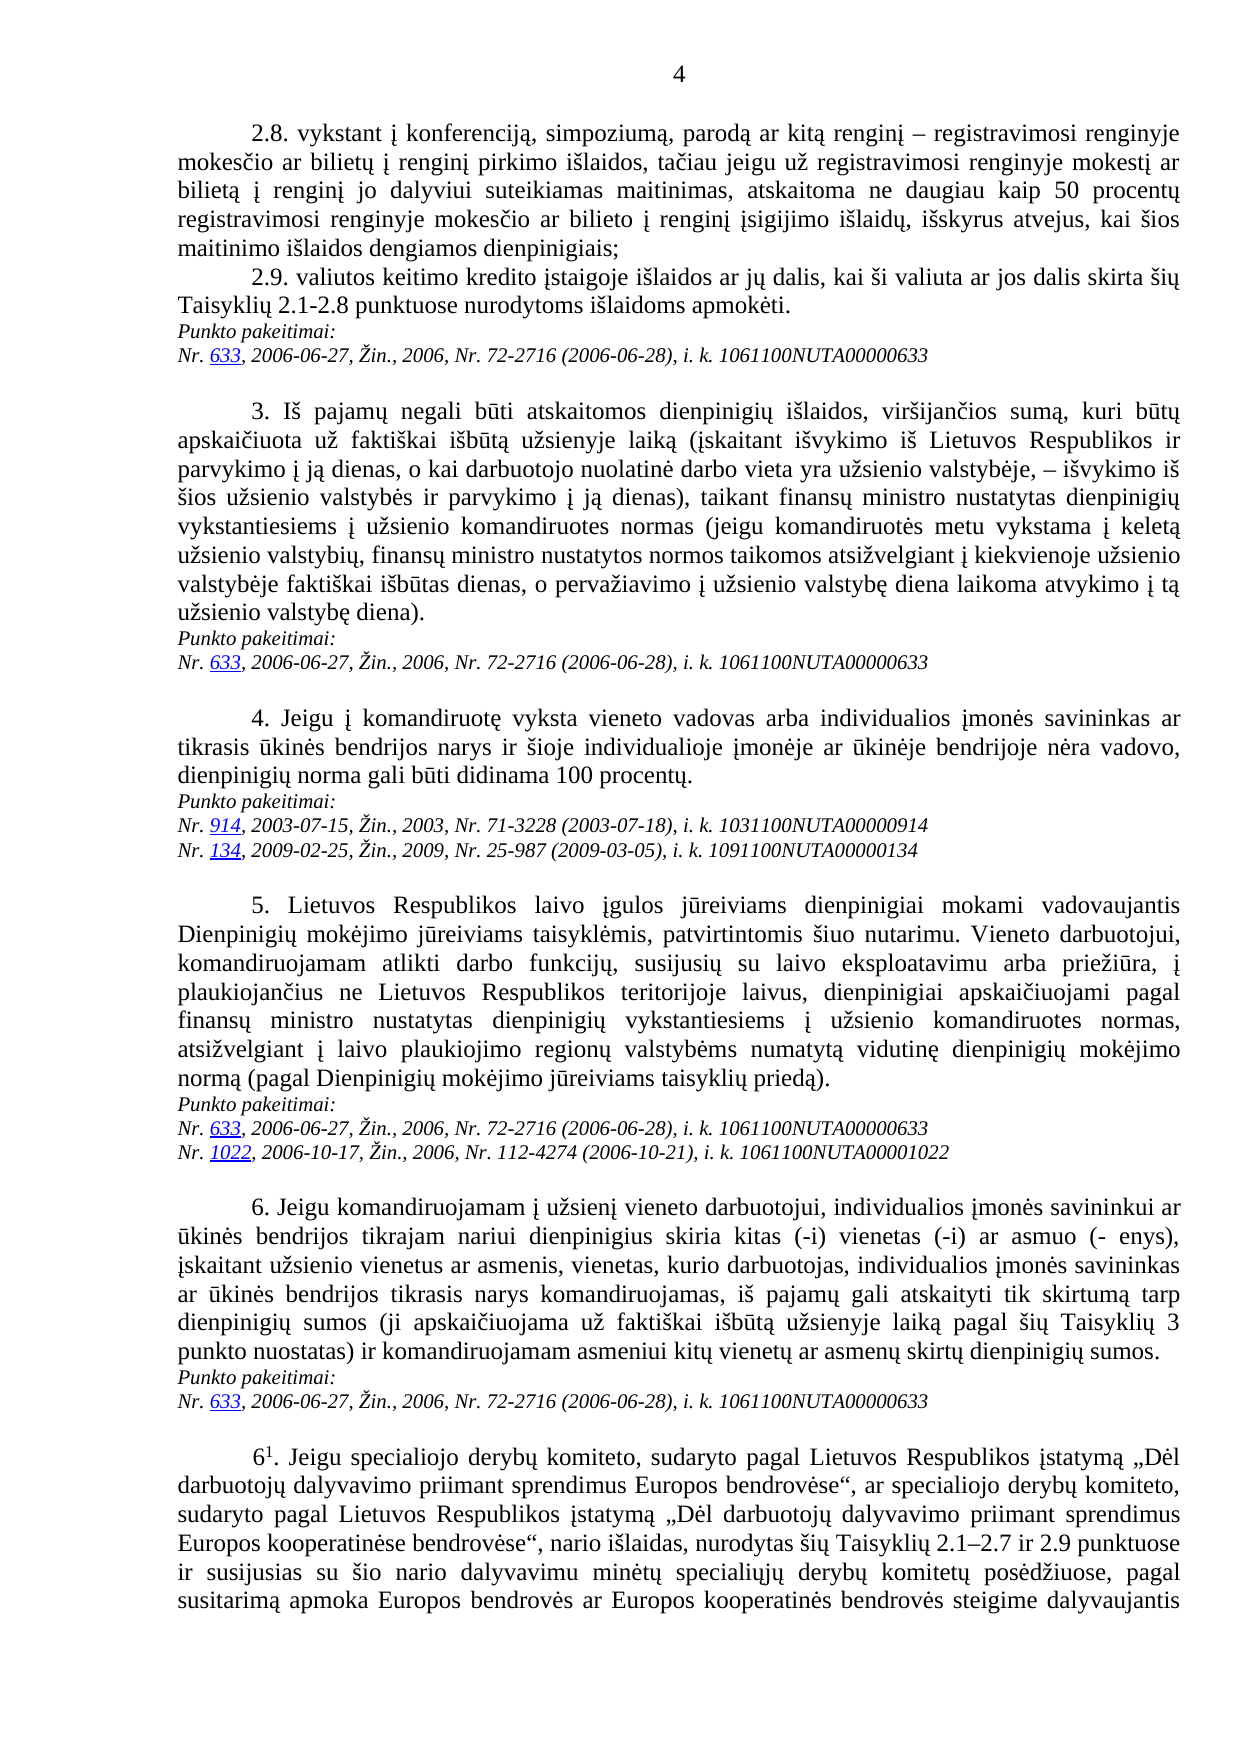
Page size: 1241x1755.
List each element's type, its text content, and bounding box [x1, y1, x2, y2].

text 6. Jeigu komandiruojamam į užsienį vieneto darbuotojui, individualios įmonės savininkui ar ūkinės bendrijos tikrajam nariui dienpinigius skiria kitas (-i) vienetas (-i) ar asmuo (- enys), įskaitant užsienio vienetus ar asmenis, vienetas, kurio darbuotojas, individualios įmonės savininkas ar ūkinės bendrijos tikrasis narys komandiruojamas, iš pajamų gali atskaityti tik skirtumą tarp dienpinigių sumos (ji apskaičiuojama už faktiškai išbūtą užsienyje laiką pagal šių Taisyklių 3 punkto nuostatas) ir komandiruojamam asmeniui kitų vienetų ar asmenų skirtų dienpinigių sumos. [177, 1192, 1181, 1365]
text Punkto pakeitimai: [177, 1365, 1181, 1389]
text Nr. 1022, 2006-10-17, Žin., 2006, Nr. 112-4274 (2006-10-21), i. k. 1061100NUTA00001022 [177, 1140, 1181, 1164]
text Nr. 134, 2009-02-25, Žin., 2009, Nr. 25-987 (2009-03-05), i. k. 1091100NUTA00000134 [177, 837, 1181, 862]
text Punkto pakeitimai: [177, 1092, 1181, 1116]
text 61. Jeigu specialiojo derybų komiteto, sudaryto pagal Lietuvos Respublikos įstatymą „Dėl darbuotojų dalyvavimo priimant sprendimus Europos bendrovėse“, ar specialiojo derybų komiteto, sudaryto pagal Lietuvos Respublikos įstatymą „Dėl darbuotojų dalyvavimo priimant sprendimus Europos kooperatinėse bendrovėse“, nario išlaidas, nurodytas šių Taisyklių 2.1–2.7 ir 2.9 punktuose ir susijusias su šio nario dalyvavimu minėtų specialiųjų derybų komitetų posėdžiuose, pagal susitarimą apmoka Europos bendrovės ar Europos kooperatinės bendrovės steigime dalyvaujantis [177, 1442, 1181, 1614]
text Nr. 914, 2003-07-15, Žin., 2003, Nr. 71-3228 (2003-07-18), i. k. 1031100NUTA00000914 [177, 813, 1181, 837]
text 2.8. vykstant į konferenciją, simpoziumą, parodą ar kitą renginį – registravimosi renginyje mokesčio ar bilietų į renginį pirkimo išlaidos, tačiau jeigu už registravimosi renginyje mokestį ar bilietą į renginį jo dalyviui suteikiamas maitinimas, atskaitoma ne daugiau kaip 50 procentų registravimosi renginyje mokesčio ar bilieto į renginį įsigijimo išlaidų, išskyrus atvejus, kai šios maitinimo išlaidos dengiamos dienpinigiais; [177, 118, 1181, 262]
text Punkto pakeitimai: [177, 319, 1181, 343]
text 4. Jeigu į komandiruotę vyksta vieneto vadovas arba individualios įmonės savininkas ar tikrasis ūkinės bendrijos narys ir šioje individualioje įmonėje ar ūkinėje bendrijoje nėra vadovo, dienpinigių norma gali būti didinama 100 procentų. [177, 703, 1181, 789]
text Punkto pakeitimai: [177, 789, 1181, 813]
text 5. Lietuvos Respublikos laivo įgulos jūreiviams dienpinigiai mokami vadovaujantis Dienpinigių mokėjimo jūreiviams taisyklėmis, patvirtintomis šiuo nutarimu. Vieneto darbuotojui, komandiruojamam atlikti darbo funkcijų, susijusių su laivo eksploatavimu arba priežiūra, į plaukiojančius ne Lietuvos Respublikos teritorijoje laivus, dienpinigiai apskaičiuojami pagal finansų ministro nustatytas dienpinigių vykstantiesiems į užsienio komandiruotes normas, atsižvelgiant į laivo plaukiojimo regionų valstybėms numatytą vidutinę dienpinigių mokėjimo normą (pagal Dienpinigių mokėjimo jūreiviams taisyklių priedą). [177, 890, 1181, 1092]
text Nr. 633, 2006-06-27, Žin., 2006, Nr. 72-2716 (2006-06-28), i. k. 1061100NUTA00000633 [177, 1389, 1181, 1413]
text Nr. 633, 2006-06-27, Žin., 2006, Nr. 72-2716 (2006-06-28), i. k. 1061100NUTA00000633 [177, 343, 1181, 367]
text Punkto pakeitimai: [177, 626, 1181, 650]
text 3. Iš pajamų negali būti atskaitomos dienpinigių išlaidos, viršijančios sumą, kuri būtų apskaičiuota už faktiškai išbūtą užsienyje laiką (įskaitant išvykimo iš Lietuvos Respublikos ir parvykimo į ją dienas, o kai darbuotojo nuolatinė darbo vieta yra užsienio valstybėje, – išvykimo iš šios užsienio valstybės ir parvykimo į ją dienas), taikant finansų ministro nustatytas dienpinigių vykstantiesiems į užsienio komandiruotes normas (jeigu komandiruotės metu vykstama į keletą užsienio valstybių, finansų ministro nustatytos normos taikomos atsižvelgiant į kiekvienoje užsienio valstybėje faktiškai išbūtas dienas, o pervažiavimo į užsienio valstybę diena laikoma atvykimo į tą užsienio valstybę diena). [177, 396, 1181, 626]
text Nr. 633, 2006-06-27, Žin., 2006, Nr. 72-2716 (2006-06-28), i. k. 1061100NUTA00000633 [177, 1116, 1181, 1140]
text Nr. 633, 2006-06-27, Žin., 2006, Nr. 72-2716 (2006-06-28), i. k. 1061100NUTA00000633 [177, 650, 1181, 674]
text 2.9. valiutos keitimo kredito įstaigoje išlaidos ar jų dalis, kai ši valiuta ar jos dalis skirta šių Taisyklių 2.1-2.8 punktuose nurodytoms išlaidoms apmokėti. [177, 262, 1181, 319]
